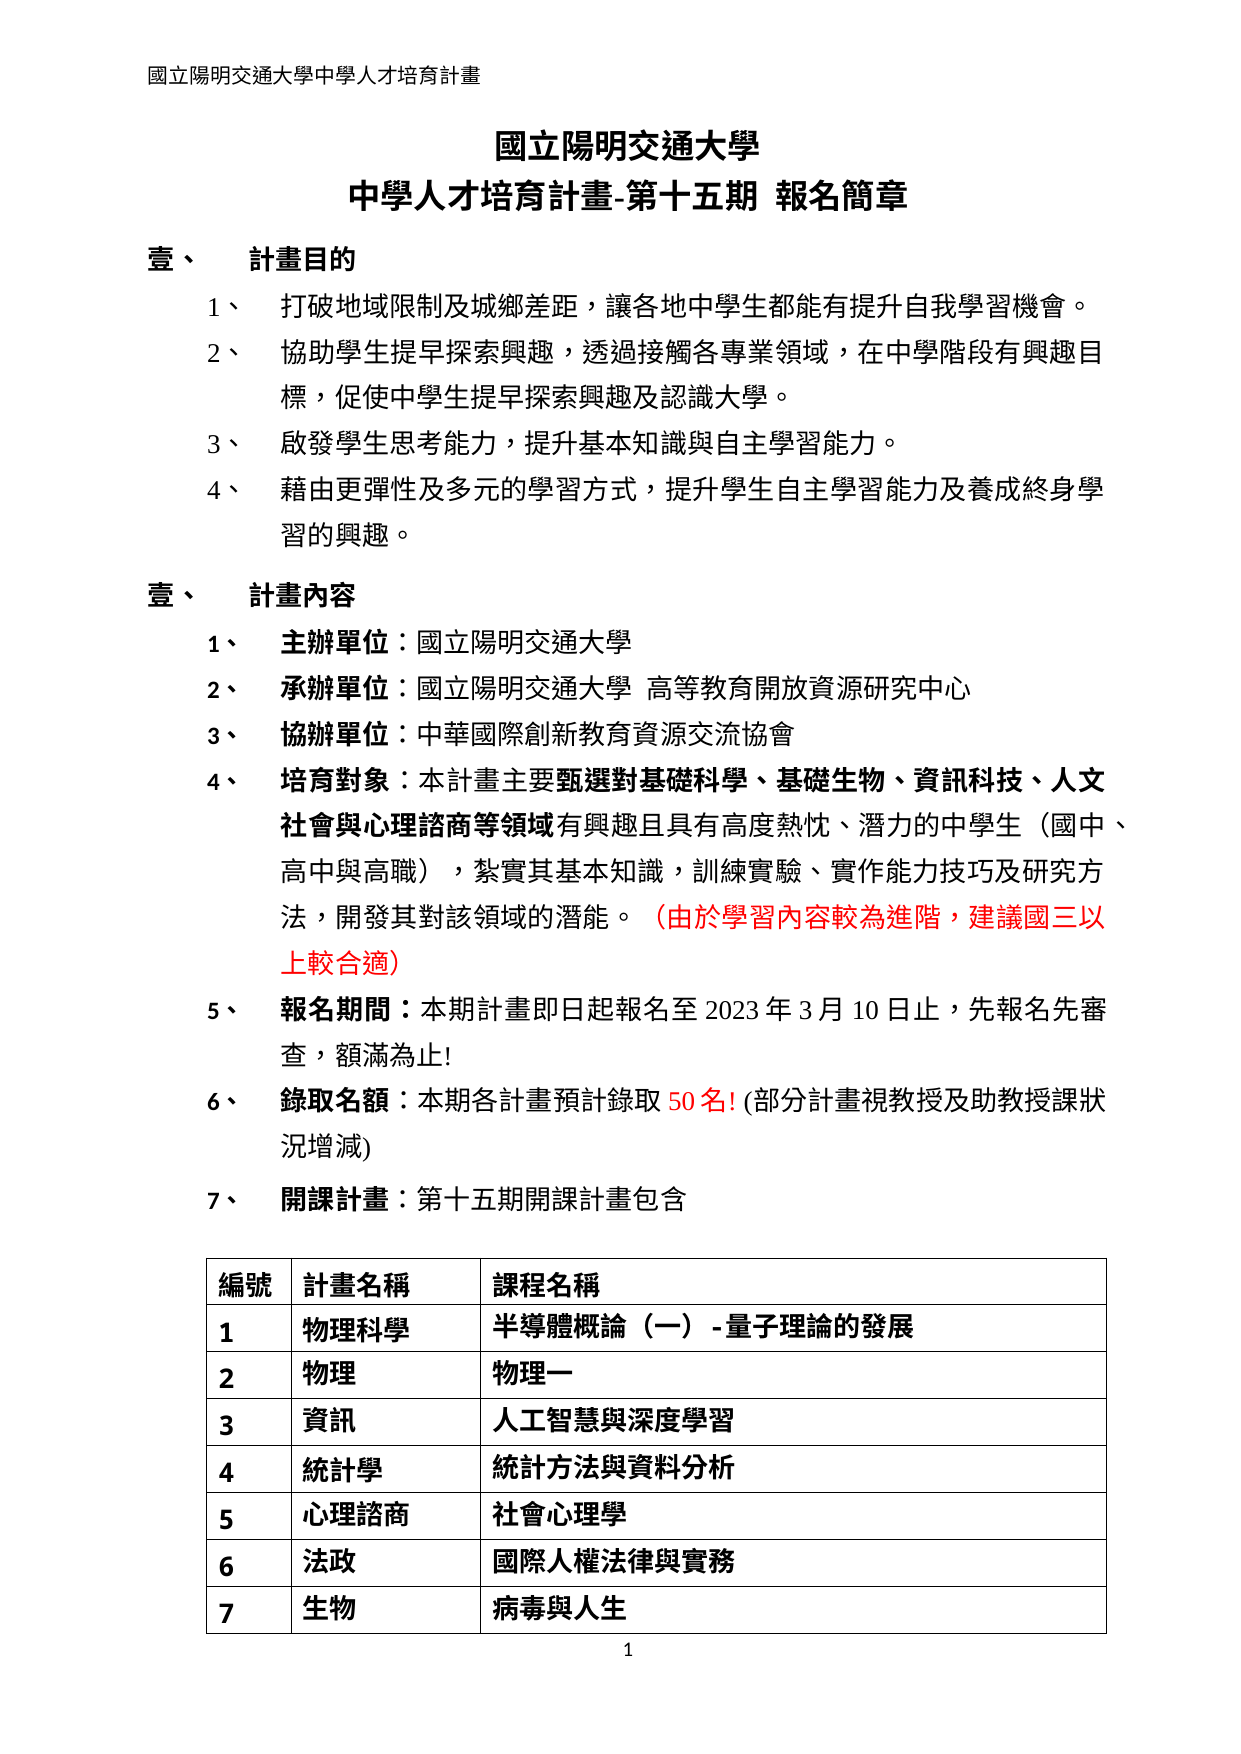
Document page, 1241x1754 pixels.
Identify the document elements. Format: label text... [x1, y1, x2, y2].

table_cell 人工智慧與深度學習 [481, 1399, 1106, 1445]
table_cell 1 [207, 1305, 291, 1351]
table_cell 4 [207, 1446, 291, 1492]
list 開課計畫：第十五期開課計畫包含 [207, 1166, 1107, 1220]
list 計畫目的 [148, 229, 1107, 279]
table_cell 5 [207, 1493, 291, 1539]
table_cell 統計方法與資料分析 [481, 1446, 1106, 1492]
table_cell 生物 [292, 1587, 480, 1632]
table_cell 物理一 [481, 1352, 1106, 1398]
list 主辦單位：國立陽明交通大學 [207, 616, 1107, 662]
table_header 課程名稱 [481, 1259, 1106, 1304]
table_cell 7 [207, 1587, 291, 1632]
table_cell 病毒與人生 [481, 1587, 1106, 1632]
list 協助學生提早探索興趣，透過接觸各專業領域，在中學階段有興趣目標，促使中學生提早探索興趣及認識大學。 [207, 325, 1107, 417]
table_cell 統計學 [292, 1446, 480, 1492]
text 中學人才培育計畫-第十五期 報名簡章 [148, 168, 1107, 218]
table_cell 社會心理學 [481, 1493, 1106, 1539]
table_header 計畫名稱 [292, 1259, 480, 1304]
table_cell 心理諮商 [292, 1493, 480, 1539]
list 啟發學生思考能力，提升基本知識與自主學習能力。 [207, 417, 1107, 463]
text 國立陽明交通大學 [148, 118, 1107, 168]
table_cell 國際人權法律與實務 [481, 1540, 1106, 1586]
list 報名期間：本期計畫即日起報名至2023年3月10日止，先報名先審查，額滿為止! [207, 982, 1107, 1074]
list 打破地域限制及城鄉差距，讓各地中學生都能有提升自我學習機會。 [207, 279, 1107, 325]
list 承辦單位：國立陽明交通大學 高等教育開放資源研究中心 [207, 662, 1107, 707]
table_header 編號 [207, 1259, 291, 1304]
table_cell 半導體概論（一）-量子理論的發展 [481, 1305, 1106, 1351]
table_cell 3 [207, 1399, 291, 1445]
table_cell 6 [207, 1540, 291, 1586]
table_cell 物理 [292, 1352, 480, 1398]
table_cell 2 [207, 1352, 291, 1398]
list 計畫內容 [148, 566, 1107, 616]
list 錄取名額：本期各計畫預計錄取50名! (部分計畫視教授及助教授課狀況增減) [207, 1074, 1107, 1166]
table_cell 法政 [292, 1540, 480, 1586]
list 培育對象：本計畫主要甄選對基礎科學、基礎生物、資訊科技、人文社會與心理諮商等領域有興趣且具有高度熱忱、潛力的中學生（國中、高中與高職），紮實其基本知識，訓練實驗、實作能力技巧及研究方法，開發其對該領域的潛能。（由於學習內容較為進階，建議國三以上較合適） [207, 753, 1107, 982]
table_cell 物理科學 [292, 1305, 480, 1351]
list 協辦單位：中華國際創新教育資源交流協會 [207, 707, 1107, 753]
table_cell 資訊 [292, 1399, 480, 1445]
list 藉由更彈性及多元的學習方式，提升學生自主學習能力及養成終身學習的興趣。 [207, 463, 1107, 554]
